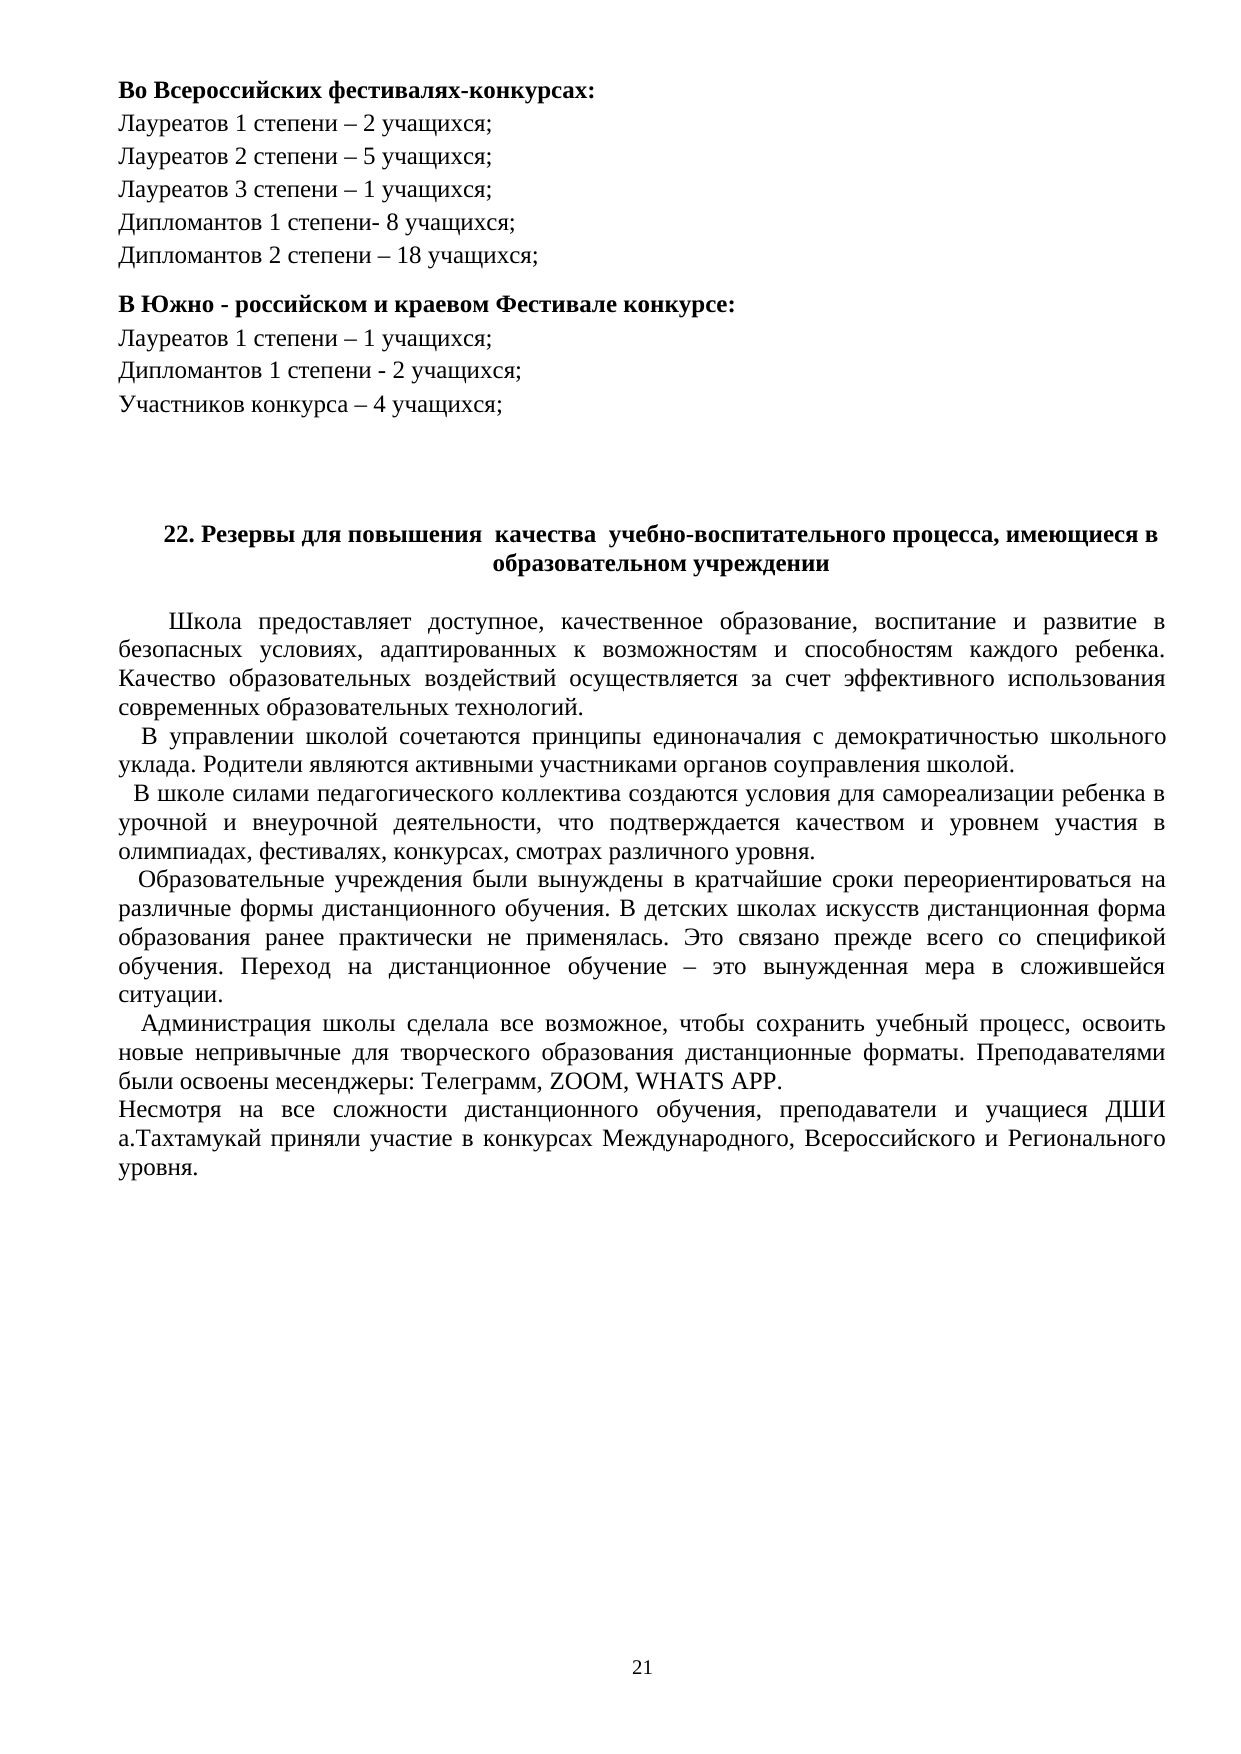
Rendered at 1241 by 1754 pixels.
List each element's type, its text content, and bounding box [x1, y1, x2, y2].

text Лауреатов 2 степени – 5 учащихся; [118, 141, 1167, 170]
text Школа предоставляет доступное, качественное образование, воспитание и развитие в безопасных условиях, адаптированных к возможностям и способностям каждого ребенка. Качество образовательных воздействий осуществляется за счет эффективного использования современных образовательных технологий. [118, 606, 1167, 721]
text Дипломантов 1 степени - 2 учащихся; [118, 356, 1167, 384]
text Во Всероссийских фестивалях-конкурсах: [118, 75, 1167, 104]
text В Южно - российском и краевом Фестивале конкурсе: [118, 289, 1167, 318]
text Лауреатов 3 степени – 1 учащихся; [118, 174, 1167, 203]
text Дипломантов 2 степени – 18 учащихся; [118, 240, 1167, 269]
text В управлении школой сочетаются принципы единоначалия с демо­кратичностью школьного уклада. Родители являются активными участниками органов соуправления школой. [118, 721, 1167, 778]
text Участников конкурса – 4 учащихся; [118, 389, 1167, 417]
text Несмотря на все сложности дистанционного обучения, преподаватели и учащиеся ДШИ а.Тахтамукай приняли участие в конкурсах Международного, Всероссийского и Регионального уровня. [118, 1094, 1167, 1181]
text Дипломантов 1 степени- 8 учащихся; [118, 207, 1167, 236]
text Администрация школы сделала все возможное, чтобы сохранить учебный процесс, освоить новые непривычные для творческого образования дистанционные форматы. Преподавателями были освоены месенджеры: Телеграмм, ZOOM, WHATS APP. [118, 1008, 1167, 1094]
text 22. Резервы для повышения качества учебно-воспитательного процесса, имеющиеся в образовательном учреждении [156, 519, 1167, 577]
text В школе силами педагогического коллектива создаются условия для самореализации ребенка в урочной и внеурочной деятельности, что подтверждается качеством и уровнем участия в олимпиадах, фестивалях, конкурсах, смотрах различного уровня. [118, 778, 1167, 864]
text Лауреатов 1 степени – 2 учащихся; [118, 108, 1167, 137]
text Лауреатов 1 степени – 1 учащихся; [118, 323, 1167, 351]
text Образовательные учреждения были вынуждены в кратчайшие сроки переориентироваться на различные формы дистанционного обучения. В детских школах искусств дистанционная форма образования ранее практически не применялась. Это связано прежде всего со спецификой обучения. Переход на дистанционное обучение – это вынужденная мера в сложившейся ситуации. [118, 864, 1167, 1008]
